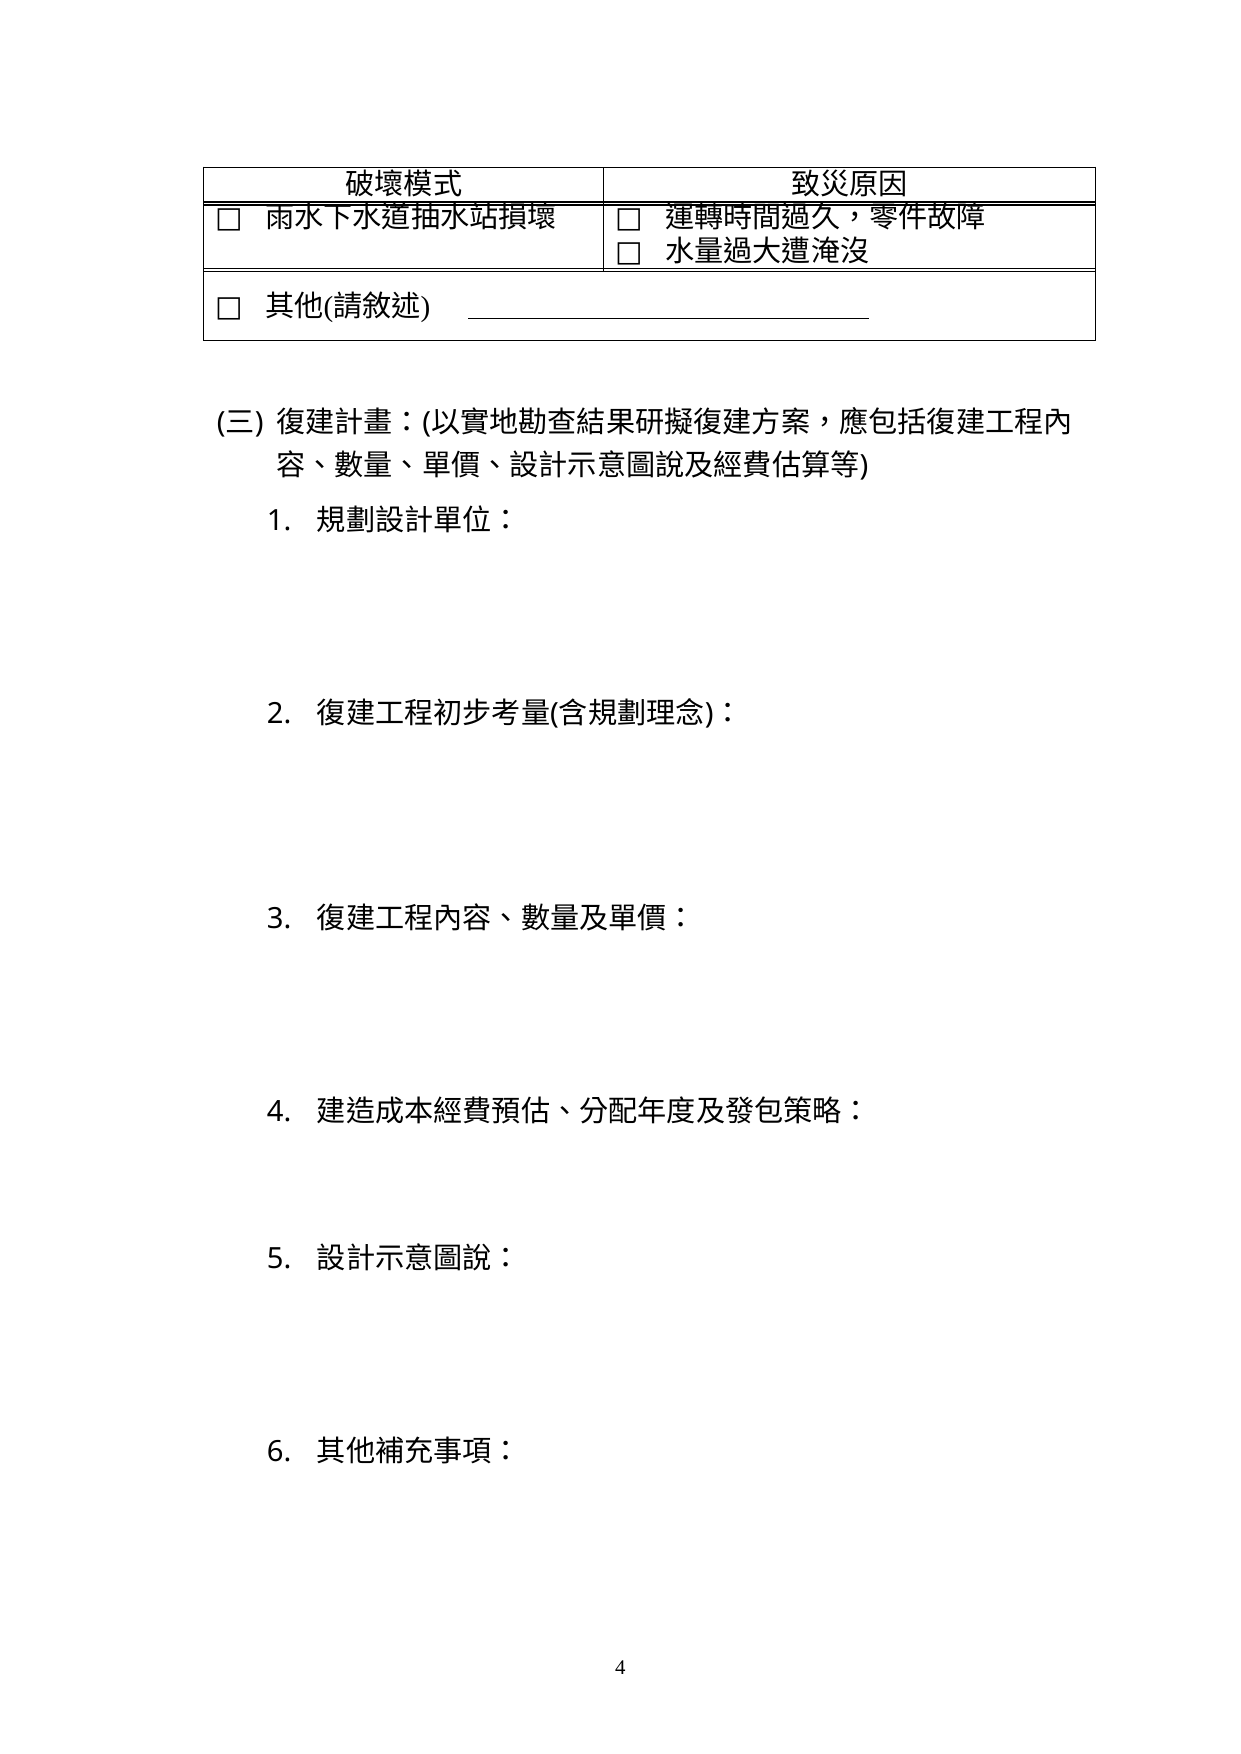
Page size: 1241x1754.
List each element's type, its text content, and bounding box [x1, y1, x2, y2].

list 其他補充事項： [267, 1428, 1073, 1470]
table_cell 其他(請敘述) [254, 272, 457, 339]
table_cell [254, 234, 603, 268]
list 規劃設計單位： [267, 496, 1073, 539]
list 復建計畫：(以實地勘查結果研擬復建方案，應包括復建工程內容、數量、單價、設計示意圖說及經費估算等) [217, 399, 1073, 484]
table_cell □ [204, 272, 254, 339]
table_cell 運轉時間過久，零件故障 [654, 206, 1095, 234]
table_cell □ [204, 206, 254, 234]
list 設計示意圖說： [267, 1235, 1073, 1277]
table_cell □ [604, 206, 654, 234]
table_cell [457, 272, 1095, 339]
list 建造成本經費預估、分配年度及發包策略： [267, 1088, 1073, 1130]
table_cell 水量過大遭淹沒 [654, 234, 1095, 268]
table_header 破壞模式 [204, 168, 603, 201]
table_cell [204, 234, 254, 268]
list 復建工程初步考量(含規劃理念)： [267, 689, 1073, 732]
table_cell □ [604, 234, 654, 268]
table_cell 雨水下水道抽水站損壞 [254, 206, 603, 234]
list 復建工程內容、數量及單價： [267, 895, 1073, 937]
table_header 致災原因 [604, 168, 1095, 201]
